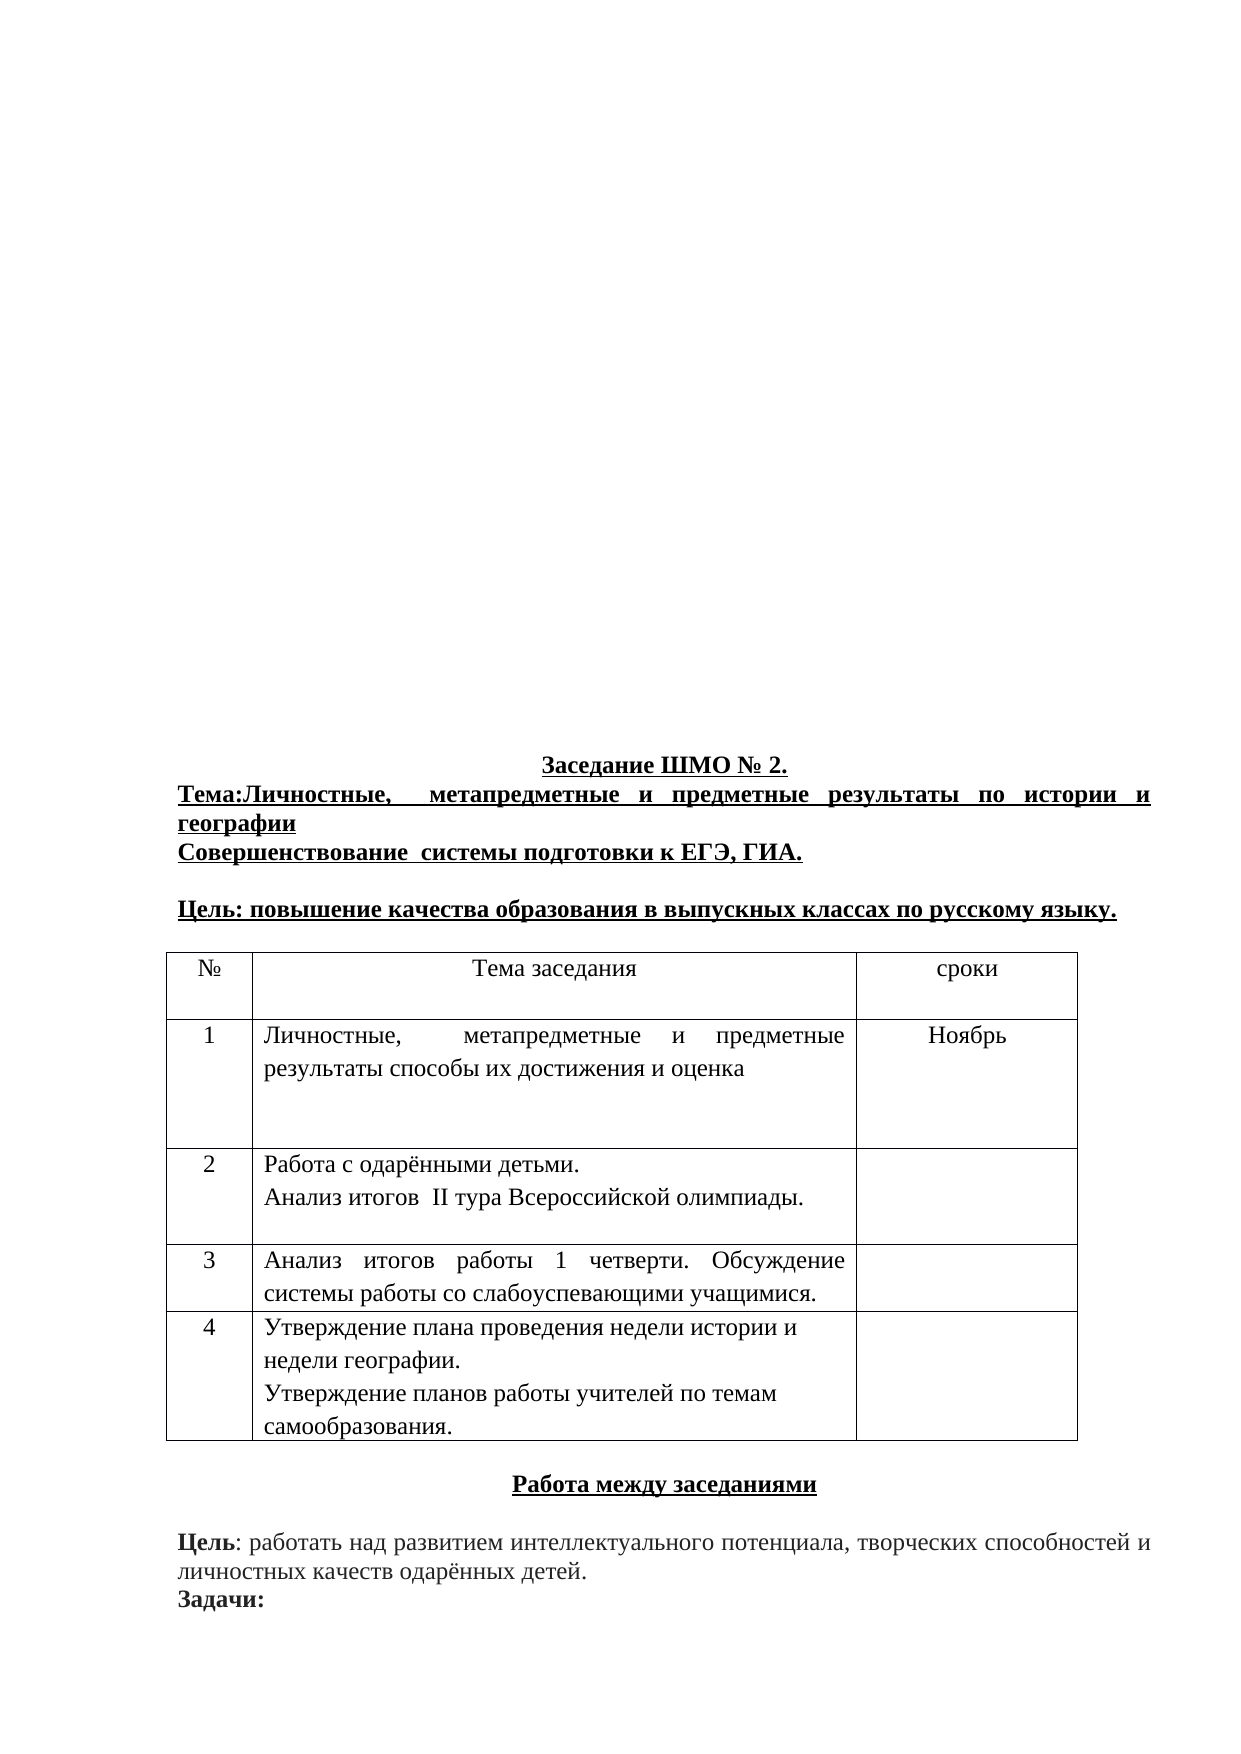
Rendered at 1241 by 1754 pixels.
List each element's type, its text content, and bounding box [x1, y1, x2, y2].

table_header сроки [857, 953, 1077, 1019]
text Цель: работать над развитием интеллектуального потенциала, творческих способностей и личностных качеств одарённых детей. [177, 1527, 1152, 1584]
text Задачи: [177, 1584, 1152, 1613]
table_cell 1 [167, 1020, 252, 1148]
table_cell [857, 1149, 1077, 1244]
text Тема:Личностные, метапредметные и предметные результаты по истории и географии [177, 779, 1152, 837]
table_cell [857, 1312, 1077, 1440]
text Совершенствование системы подготовки к ЕГЭ, ГИА. [177, 837, 1152, 866]
table_cell Анализ итогов работы 1 четверти. Обсуждение системы работы со слабоуспевающими учащимися. [253, 1245, 856, 1311]
table_cell 3 [167, 1245, 252, 1311]
table_header № [167, 953, 252, 1019]
table_cell 2 [167, 1149, 252, 1244]
table_header Тема заседания [253, 953, 856, 1019]
table_cell Утверждение плана проведения недели истории и недели географии. Утверждение планов работы учителей по темам самообразования. [253, 1312, 856, 1440]
table_cell [857, 1245, 1077, 1311]
table_cell Ноябрь [857, 1020, 1077, 1148]
table_cell Личностные, метапредметные и предметные результаты способы их достижения и оценка [253, 1020, 856, 1148]
text Работа между заседаниями [177, 1469, 1152, 1498]
text Заседание ШМО № 2. [177, 751, 1152, 779]
table_cell 4 [167, 1312, 252, 1440]
table_cell Работа с одарёнными детьми. Анализ итогов II тура Всероссийской олимпиады. [253, 1149, 856, 1244]
text Цель: повышение качества образования в выпускных классах по русскому языку. [177, 894, 1152, 923]
